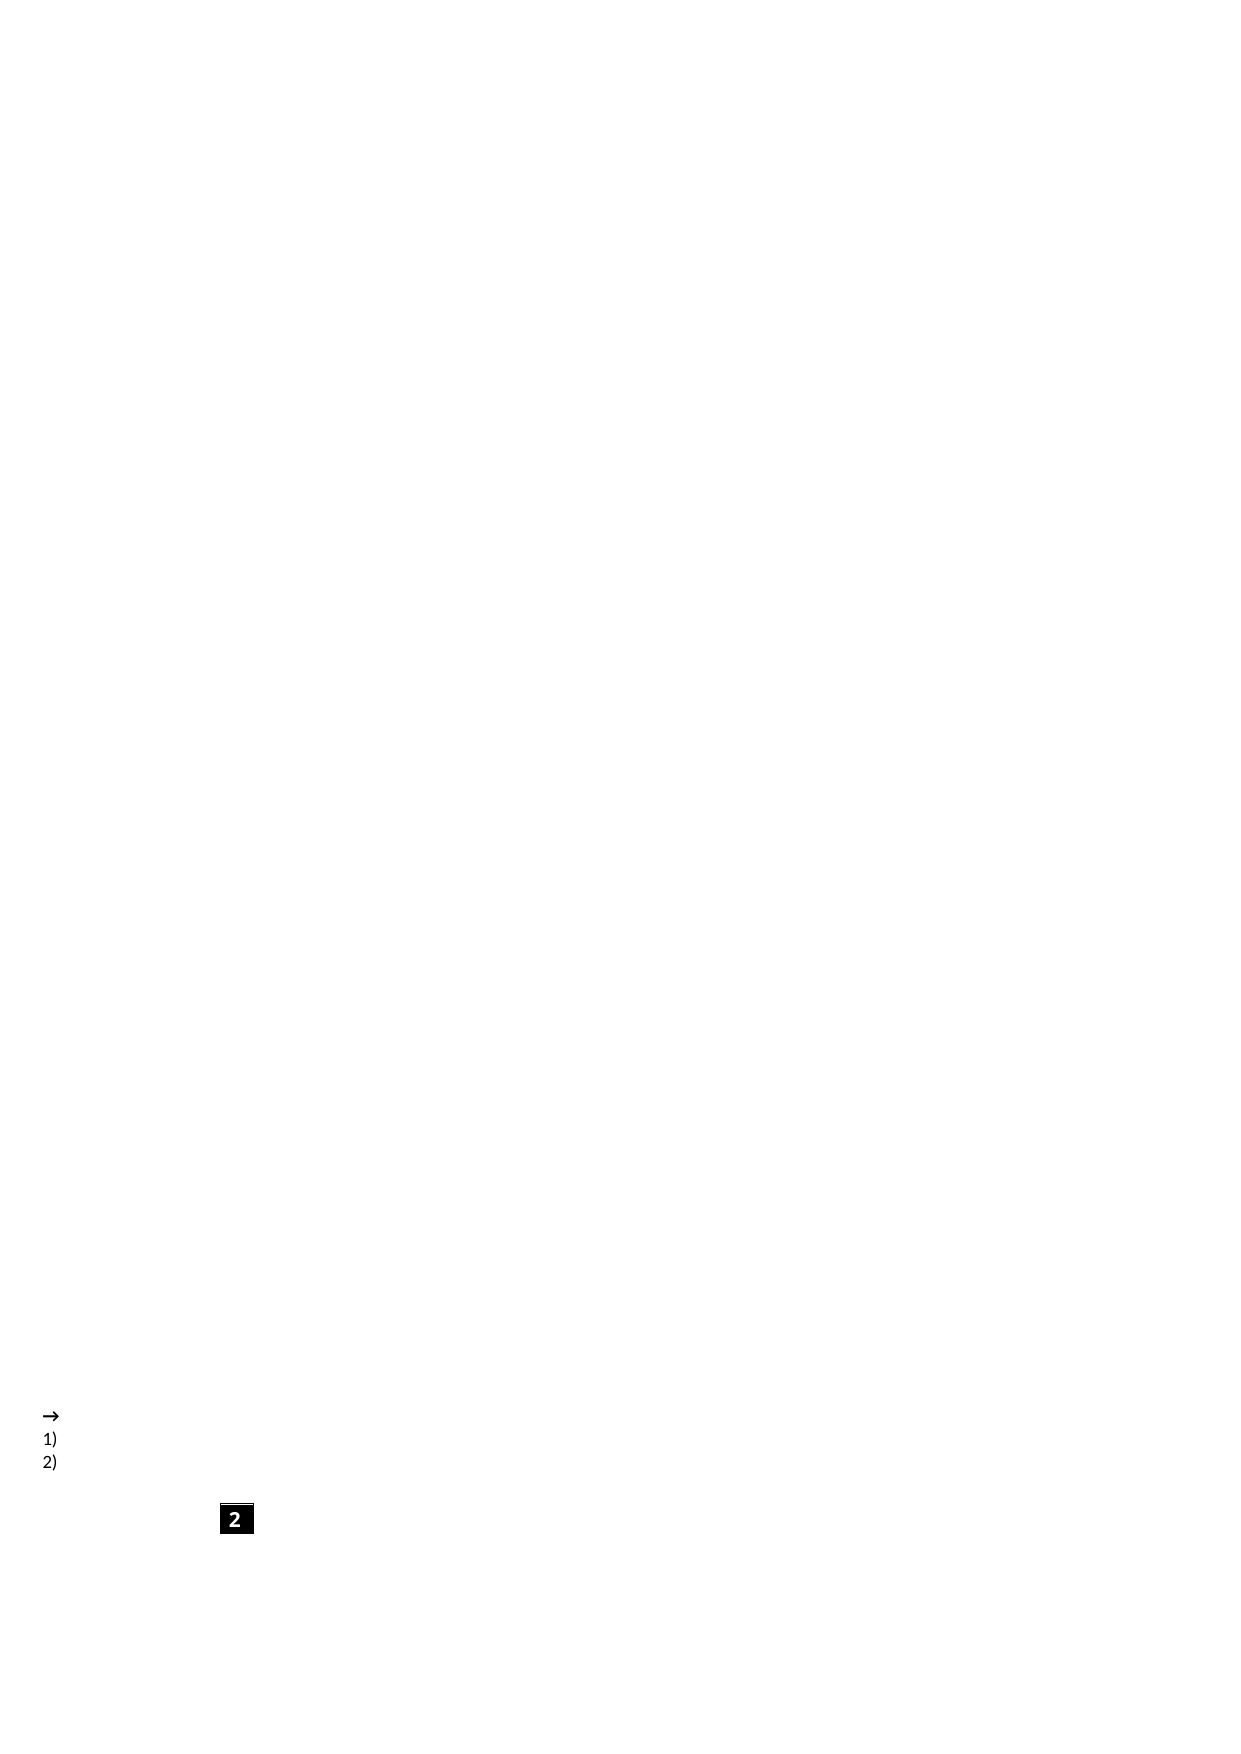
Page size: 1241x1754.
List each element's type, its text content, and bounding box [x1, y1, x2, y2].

text 1) [42, 1427, 1186, 1450]
text → [42, 1404, 1186, 1427]
list 2 [221, 1505, 253, 1533]
text 2) [42, 1450, 1186, 1473]
